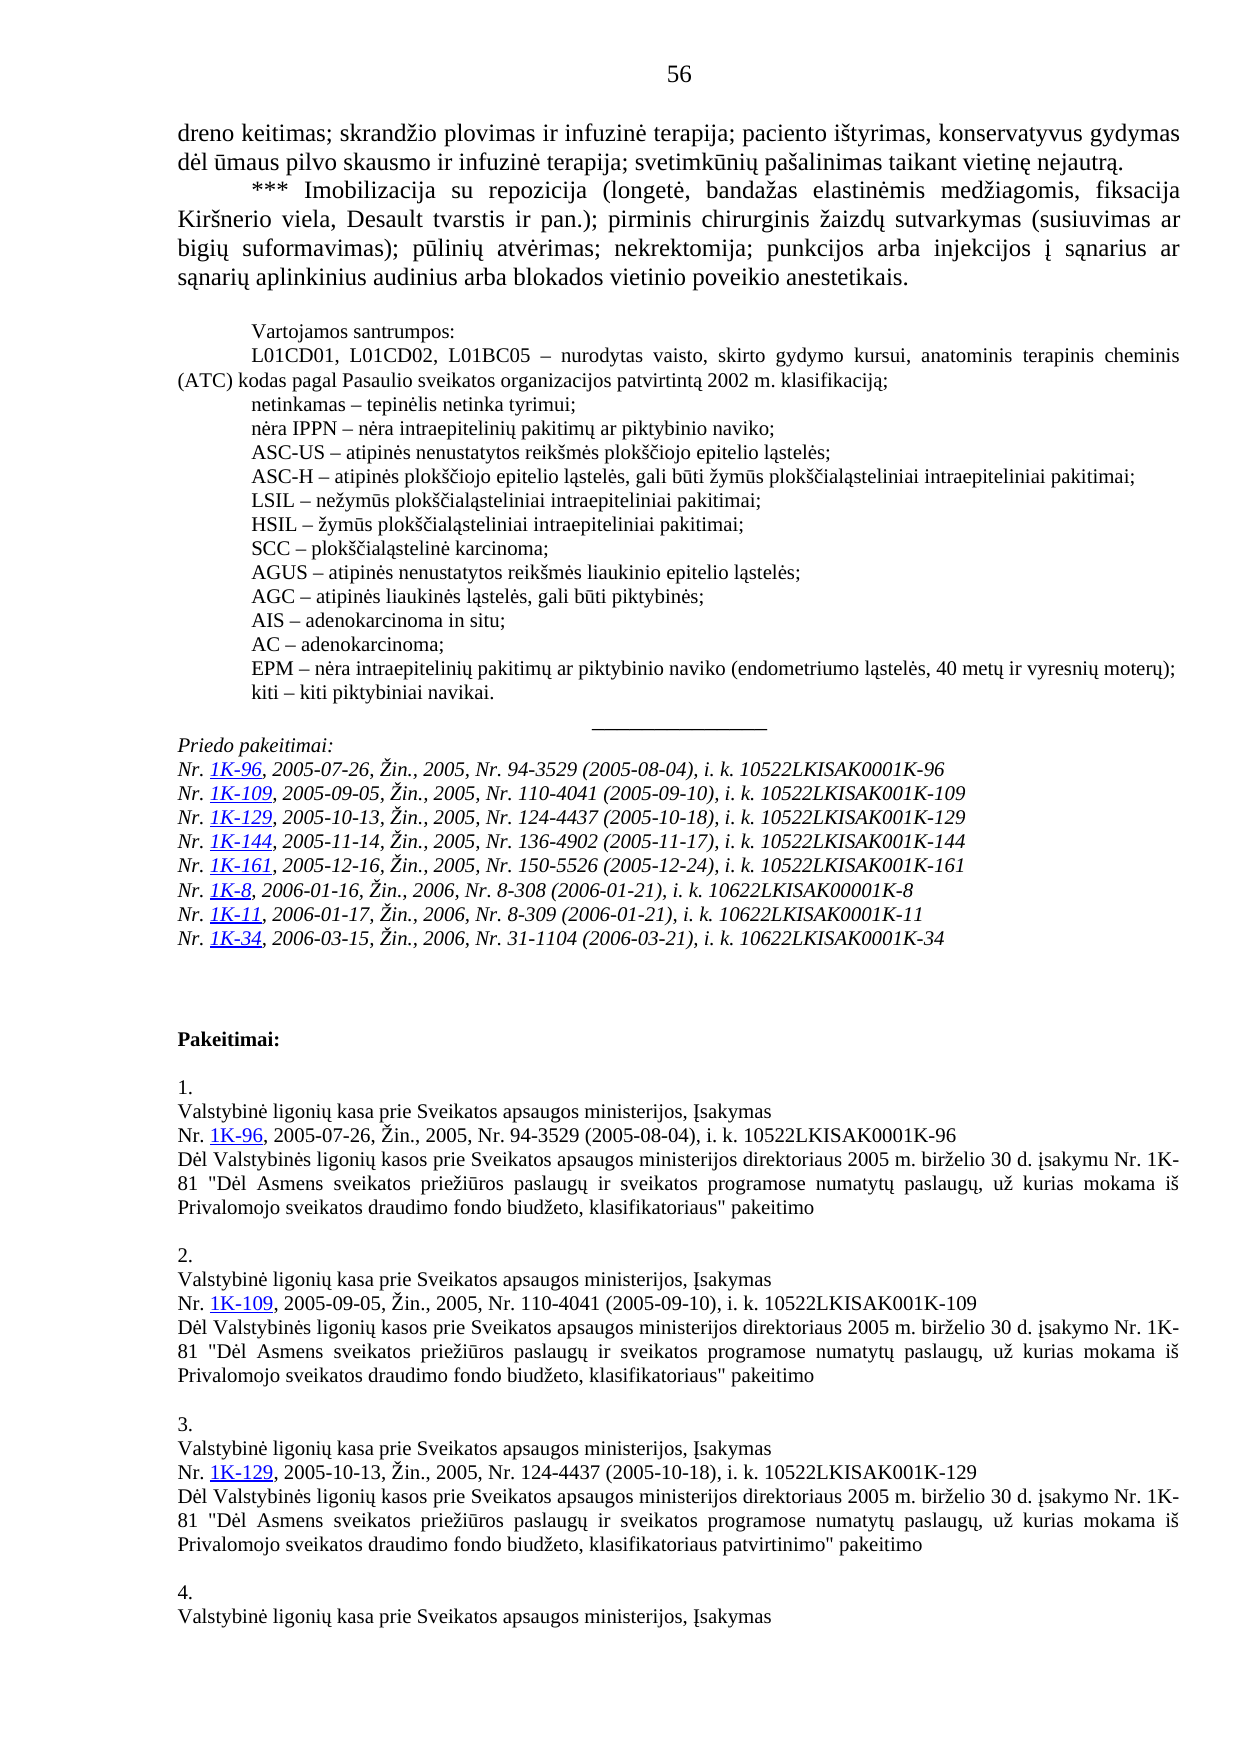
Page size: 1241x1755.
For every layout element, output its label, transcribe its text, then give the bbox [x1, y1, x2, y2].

text netinkamas – tepinėlis netinka tyrimui; [177, 392, 1181, 416]
text kiti – kiti piktybiniai navikai. [177, 680, 1181, 704]
text Nr. 1K-109, 2005-09-05, Žin., 2005, Nr. 110-4041 (2005-09-10), i. k. 10522LKISAK001K-109 [177, 1291, 1181, 1315]
text Valstybinė ligonių kasa prie Sveikatos apsaugos ministerijos, Įsakymas [177, 1267, 1181, 1291]
text ______________ [177, 704, 1181, 733]
text 2. [177, 1243, 1181, 1267]
text ASC-H – atipinės plokščiojo epitelio ląstelės, gali būti žymūs plokščialąsteliniai intraepiteliniai pakitimai; [177, 464, 1181, 488]
text Dėl Valstybinės ligonių kasos prie Sveikatos apsaugos ministerijos direktoriaus 2005 m. birželio 30 d. įsakymo Nr. 1K-81 "Dėl Asmens sveikatos priežiūros paslaugų ir sveikatos programose numatytų paslaugų, už kurias mokama iš Privalomojo sveikatos draudimo fondo biudžeto, klasifikatoriaus" pakeitimo [177, 1315, 1181, 1387]
text ASC-US – atipinės nenustatytos reikšmės plokščiojo epitelio ląstelės; [177, 440, 1181, 464]
text L01CD01, L01CD02, L01BC05 – nurodytas vaisto, skirto gydymo kursui, anatominis terapinis cheminis (ATC) kodas pagal Pasaulio sveikatos organizacijos patvirtintą 2002 m. klasifikaciją; [177, 343, 1181, 392]
text Nr. 1K-96, 2005-07-26, Žin., 2005, Nr. 94-3529 (2005-08-04), i. k. 10522LKISAK0001K-96 [177, 757, 1181, 781]
text AC – adenokarcinoma; [177, 632, 1181, 656]
text Nr. 1K-8, 2006-01-16, Žin., 2006, Nr. 8-308 (2006-01-21), i. k. 10622LKISAK00001K-8 [177, 877, 1181, 902]
text Vartojamos santrumpos: [177, 319, 1181, 343]
text Valstybinė ligonių kasa prie Sveikatos apsaugos ministerijos, Įsakymas [177, 1436, 1181, 1460]
text Pakeitimai: [177, 1027, 1181, 1051]
text Valstybinė ligonių kasa prie Sveikatos apsaugos ministerijos, Įsakymas [177, 1604, 1181, 1628]
text AGC – atipinės liaukinės ląstelės, gali būti piktybinės; [177, 584, 1181, 608]
text HSIL – žymūs plokščialąsteliniai intraepiteliniai pakitimai; [177, 512, 1181, 536]
text Nr. 1K-96, 2005-07-26, Žin., 2005, Nr. 94-3529 (2005-08-04), i. k. 10522LKISAK0001K-96 [177, 1123, 1181, 1147]
text Nr. 1K-129, 2005-10-13, Žin., 2005, Nr. 124-4437 (2005-10-18), i. k. 10522LKISAK001K-129 [177, 805, 1181, 829]
text SCC – plokščialąstelinė karcinoma; [177, 536, 1181, 560]
text 4. [177, 1580, 1181, 1604]
text *** Imobilizacija su repozicija (longetė, bandažas elastinėmis medžiagomis, fiksacija Kiršnerio viela, Desault tvarstis ir pan.); pirminis chirurginis žaizdų sutvarkymas (susiuvimas ar bigių suformavimas); pūlinių atvėrimas; nekrektomija; punkcijos arba injekcijos į sąnarius ar sąnarių aplinkinius audinius arba blokados vietinio poveikio anestetikais. [177, 176, 1181, 291]
text Dėl Valstybinės ligonių kasos prie Sveikatos apsaugos ministerijos direktoriaus 2005 m. birželio 30 d. įsakymo Nr. 1K-81 "Dėl Asmens sveikatos priežiūros paslaugų ir sveikatos programose numatytų paslaugų, už kurias mokama iš Privalomojo sveikatos draudimo fondo biudžeto, klasifikatoriaus patvirtinimo" pakeitimo [177, 1484, 1181, 1556]
text 1. [177, 1075, 1181, 1099]
text Nr. 1K-161, 2005-12-16, Žin., 2005, Nr. 150-5526 (2005-12-24), i. k. 10522LKISAK001K-161 [177, 853, 1181, 877]
text Nr. 1K-144, 2005-11-14, Žin., 2005, Nr. 136-4902 (2005-11-17), i. k. 10522LKISAK001K-144 [177, 829, 1181, 853]
text Valstybinė ligonių kasa prie Sveikatos apsaugos ministerijos, Įsakymas [177, 1099, 1181, 1123]
text Dėl Valstybinės ligonių kasos prie Sveikatos apsaugos ministerijos direktoriaus 2005 m. birželio 30 d. įsakymu Nr. 1K-81 "Dėl Asmens sveikatos priežiūros paslaugų ir sveikatos programose numatytų paslaugų, už kurias mokama iš Privalomojo sveikatos draudimo fondo biudžeto, klasifikatoriaus" pakeitimo [177, 1147, 1181, 1219]
text Nr. 1K-11, 2006-01-17, Žin., 2006, Nr. 8-309 (2006-01-21), i. k. 10622LKISAK0001K-11 [177, 902, 1181, 926]
text AIS – adenokarcinoma in situ; [177, 608, 1181, 632]
text Priedo pakeitimai: [177, 733, 1181, 757]
text Nr. 1K-109, 2005-09-05, Žin., 2005, Nr. 110-4041 (2005-09-10), i. k. 10522LKISAK001K-109 [177, 781, 1181, 805]
text LSIL – nežymūs plokščialąsteliniai intraepiteliniai pakitimai; [177, 488, 1181, 512]
text Nr. 1K-34, 2006-03-15, Žin., 2006, Nr. 31-1104 (2006-03-21), i. k. 10622LKISAK0001K-34 [177, 926, 1181, 950]
text 3. [177, 1412, 1181, 1436]
text dreno keitimas; skrandžio plovimas ir infuzinė terapija; paciento ištyrimas, konservatyvus gydymas dėl ūmaus pilvo skausmo ir infuzinė terapija; svetimkūnių pašalinimas taikant vietinę nejautrą. [177, 118, 1181, 176]
text AGUS – atipinės nenustatytos reikšmės liaukinio epitelio ląstelės; [177, 560, 1181, 584]
text EPM – nėra intraepitelinių pakitimų ar piktybinio naviko (endometriumo ląstelės, 40 metų ir vyresnių moterų); [177, 656, 1181, 680]
text nėra IPPN – nėra intraepitelinių pakitimų ar piktybinio naviko; [177, 416, 1181, 440]
text Nr. 1K-129, 2005-10-13, Žin., 2005, Nr. 124-4437 (2005-10-18), i. k. 10522LKISAK001K-129 [177, 1460, 1181, 1484]
